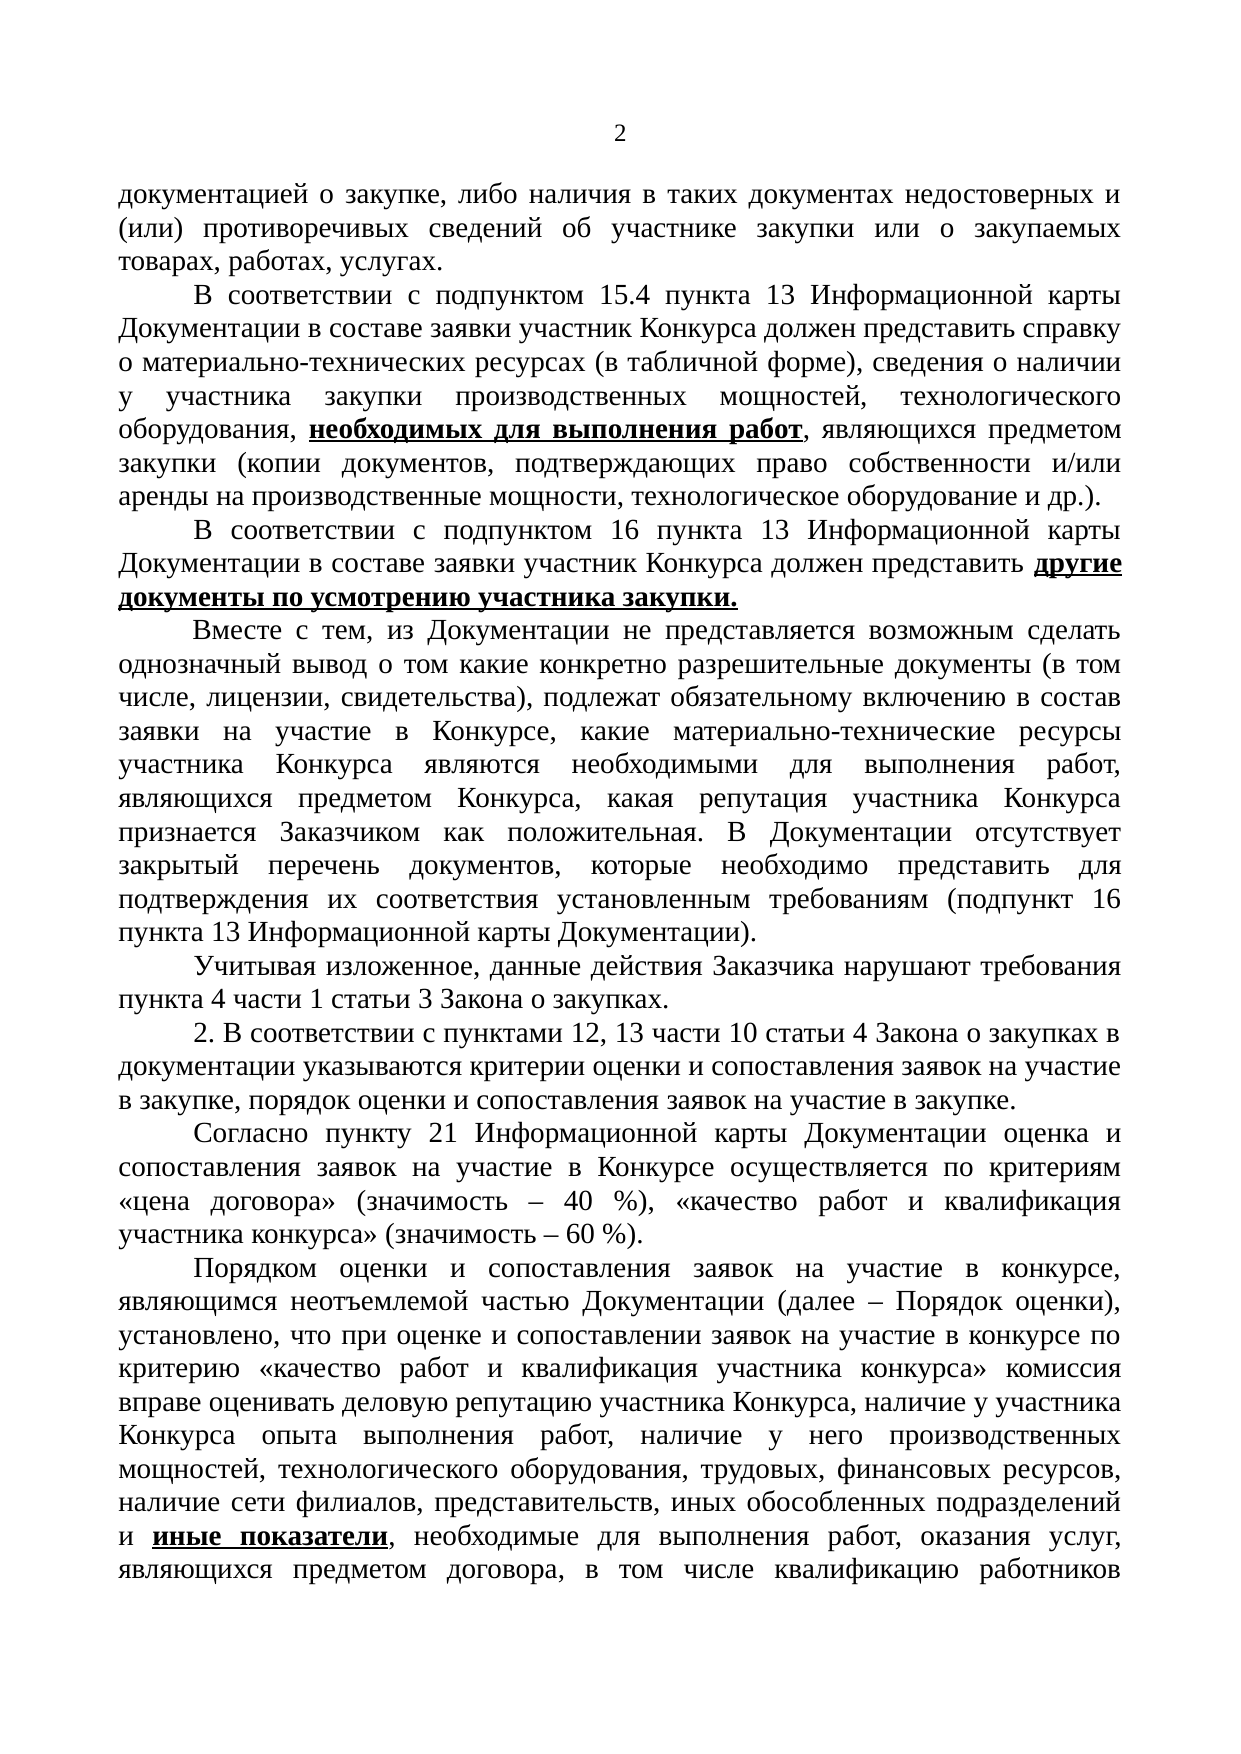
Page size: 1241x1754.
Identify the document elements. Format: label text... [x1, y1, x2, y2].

text В соответствии с подпунктом 15.4 пункта 13 Информационной карты Документации в составе заявки участник Конкурса должен представить справку о материально-технических ресурсах (в табличной форме), сведения о наличии у участника закупки производственных мощностей, технологического оборудования, необходимых для выполнения работ, являющихся предметом закупки (копии документов, подтверждающих право собственности и/или аренды на производственные мощности, технологическое оборудование и др.). [118, 277, 1122, 512]
text Учитывая изложенное, данные действия Заказчика нарушают требования пункта 4 части 1 статьи 3 Закона о закупках. [118, 948, 1122, 1015]
text Порядком оценки и сопоставления заявок на участие в конкурсе, являющимся неотъемлемой частью Документации (далее – Порядок оценки), установлено, что при оценке и сопоставлении заявок на участие в конкурсе по критерию «качество работ и квалификация участника конкурса» комиссия вправе оценивать деловую репутацию участника Конкурса, наличие у участника Конкурса опыта выполнения работ, наличие у него производственных мощностей, технологического оборудования, трудовых, финансовых ресурсов, наличие сети филиалов, представительств, иных обособленных подразделений и иные показатели, необходимые для выполнения работ, оказания услуг, являющихся предметом договора, в том числе квалификацию работников [118, 1250, 1122, 1585]
text Согласно пункту 21 Информационной карты Документации оценка и сопоставления заявок на участие в Конкурсе осуществляется по критериям «цена договора» (значимость – 40 %), «качество работ и квалификация участника конкурса» (значимость – 60 %). [118, 1116, 1122, 1250]
text 2. В соответствии с пунктами 12, 13 части 10 статьи 4 Закона о закупках в документации указываются критерии оценки и сопоставления заявок на участие в закупке, порядок оценки и сопоставления заявок на участие в закупке. [118, 1015, 1122, 1116]
text В соответствии с подпунктом 16 пункта 13 Информационной карты Документации в составе заявки участник Конкурса должен представить другие документы по усмотрению участника закупки. [118, 512, 1122, 612]
text документацией о закупке, либо наличия в таких документах недостоверных и (или) противоречивых сведений об участнике закупки или о закупаемых товарах, работах, услугах. [118, 176, 1122, 277]
text Вместе с тем, из Документации не представляется возможным сделать однозначный вывод о том какие конкретно разрешительные документы (в том числе, лицензии, свидетельства), подлежат обязательному включению в состав заявки на участие в Конкурсе, какие материально-технические ресурсы участника Конкурса являются необходимыми для выполнения работ, являющихся предметом Конкурса, какая репутация участника Конкурса признается Заказчиком как положительная. В Документации отсутствует закрытый перечень документов, которые необходимо представить для подтверждения их соответствия установленным требованиям (подпункт 16 пункта 13 Информационной карты Документации). [118, 612, 1122, 948]
